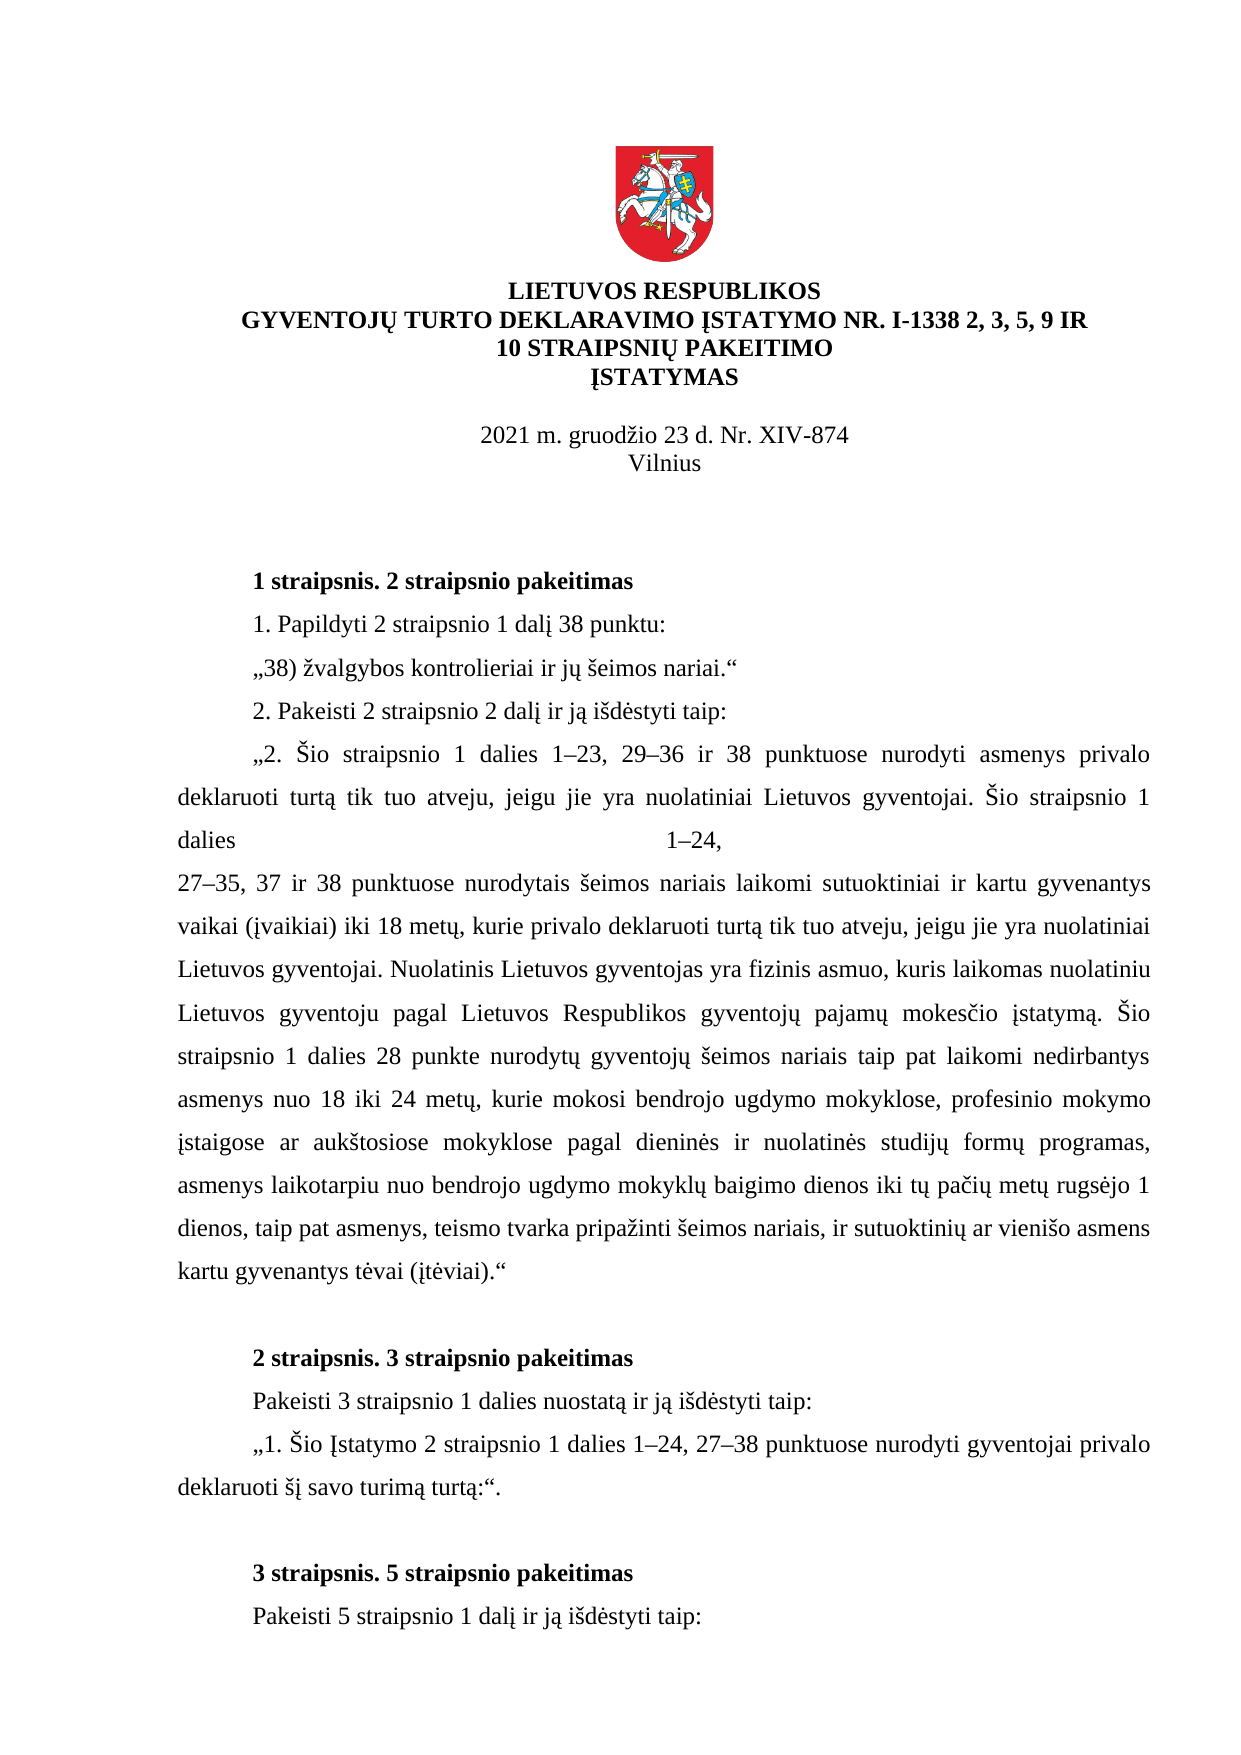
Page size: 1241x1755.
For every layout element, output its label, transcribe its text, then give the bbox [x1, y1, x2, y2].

text 3 straipsnis. 5 straipsnio pakeitimas [177, 1558, 1152, 1587]
text Vilnius [177, 448, 1152, 477]
text „1. Šio Įstatymo 2 straipsnio 1 dalies 1–24, 27–38 punktuose nurodyti gyventojai privalo deklaruoti šį savo turimą turtą:“. [177, 1429, 1152, 1501]
text LIETUVOS RESPUBLIKOS [177, 276, 1152, 305]
text 2 straipsnis. 3 straipsnio pakeitimas [177, 1343, 1152, 1371]
text 1 straipsnis. 2 straipsnio pakeitimas [177, 566, 1152, 595]
text 1. Papildyti 2 straipsnio 1 dalį 38 punktu: [177, 609, 1152, 638]
text Pakeisti 5 straipsnio 1 dalį ir ją išdėstyti taip: [177, 1601, 1152, 1630]
text Pakeisti 3 straipsnio 1 dalies nuostatą ir ją išdėstyti taip: [177, 1386, 1152, 1414]
text „2. Šio straipsnio 1 dalies 1–23, 29–36 ir 38 punktuose nurodyti asmenys privalo deklaruoti turtą tik tuo atveju, jeigu jie yra nuolatiniai Lietuvos gyventojai. Šio straipsnio 1 dalies 1–24, 27–35, 37 ir 38 punktuose nurodytais šeimos nariais laikomi sutuoktiniai ir kartu gyvenantys vaikai (įvaikiai) iki 18 metų, kurie privalo deklaruoti turtą tik tuo atveju, jeigu jie yra nuolatiniai Lietuvos gyventojai. Nuolatinis Lietuvos gyventojas yra fizinis asmuo, kuris laikomas nuolatiniu Lietuvos gyventoju pagal Lietuvos Respublikos gyventojų pajamų mokesčio įstatymą. Šio straipsnio 1 dalies 28 punkte nurodytų gyventojų šeimos nariais taip pat laikomi nedirbantys asmenys nuo 18 iki 24 metų, kurie mokosi bendrojo ugdymo mokyklose, profesinio mokymo įstaigose ar aukštosiose mokyklose pagal dieninės ir nuolatinės studijų formų programas, asmenys laikotarpiu nuo bendrojo ugdymo mokyklų baigimo dienos iki tų pačių metų rugsėjo 1 dienos, taip pat asmenys, teismo tvarka pripažinti šeimos nariais, ir sutuoktinių ar vienišo asmens kartu gyvenantys tėvai (įtėviai).“ [177, 739, 1152, 1285]
text 2021 m. gruodžio 23 d. Nr. XIV-874 [177, 420, 1152, 448]
text GYVENTOJŲ TURTO DEKLARAVIMO ĮSTATYMO NR. I-1338 2, 3, 5, 9 IR 10 STRAIPSNIŲ PAKEITIMO [177, 305, 1152, 362]
text 2. Pakeisti 2 straipsnio 2 dalį ir ją išdėstyti taip: [177, 696, 1152, 724]
text ĮSTATYMAS [177, 362, 1152, 391]
text „38) žvalgybos kontrolieriai ir jų šeimos nariai.“ [177, 653, 1152, 681]
